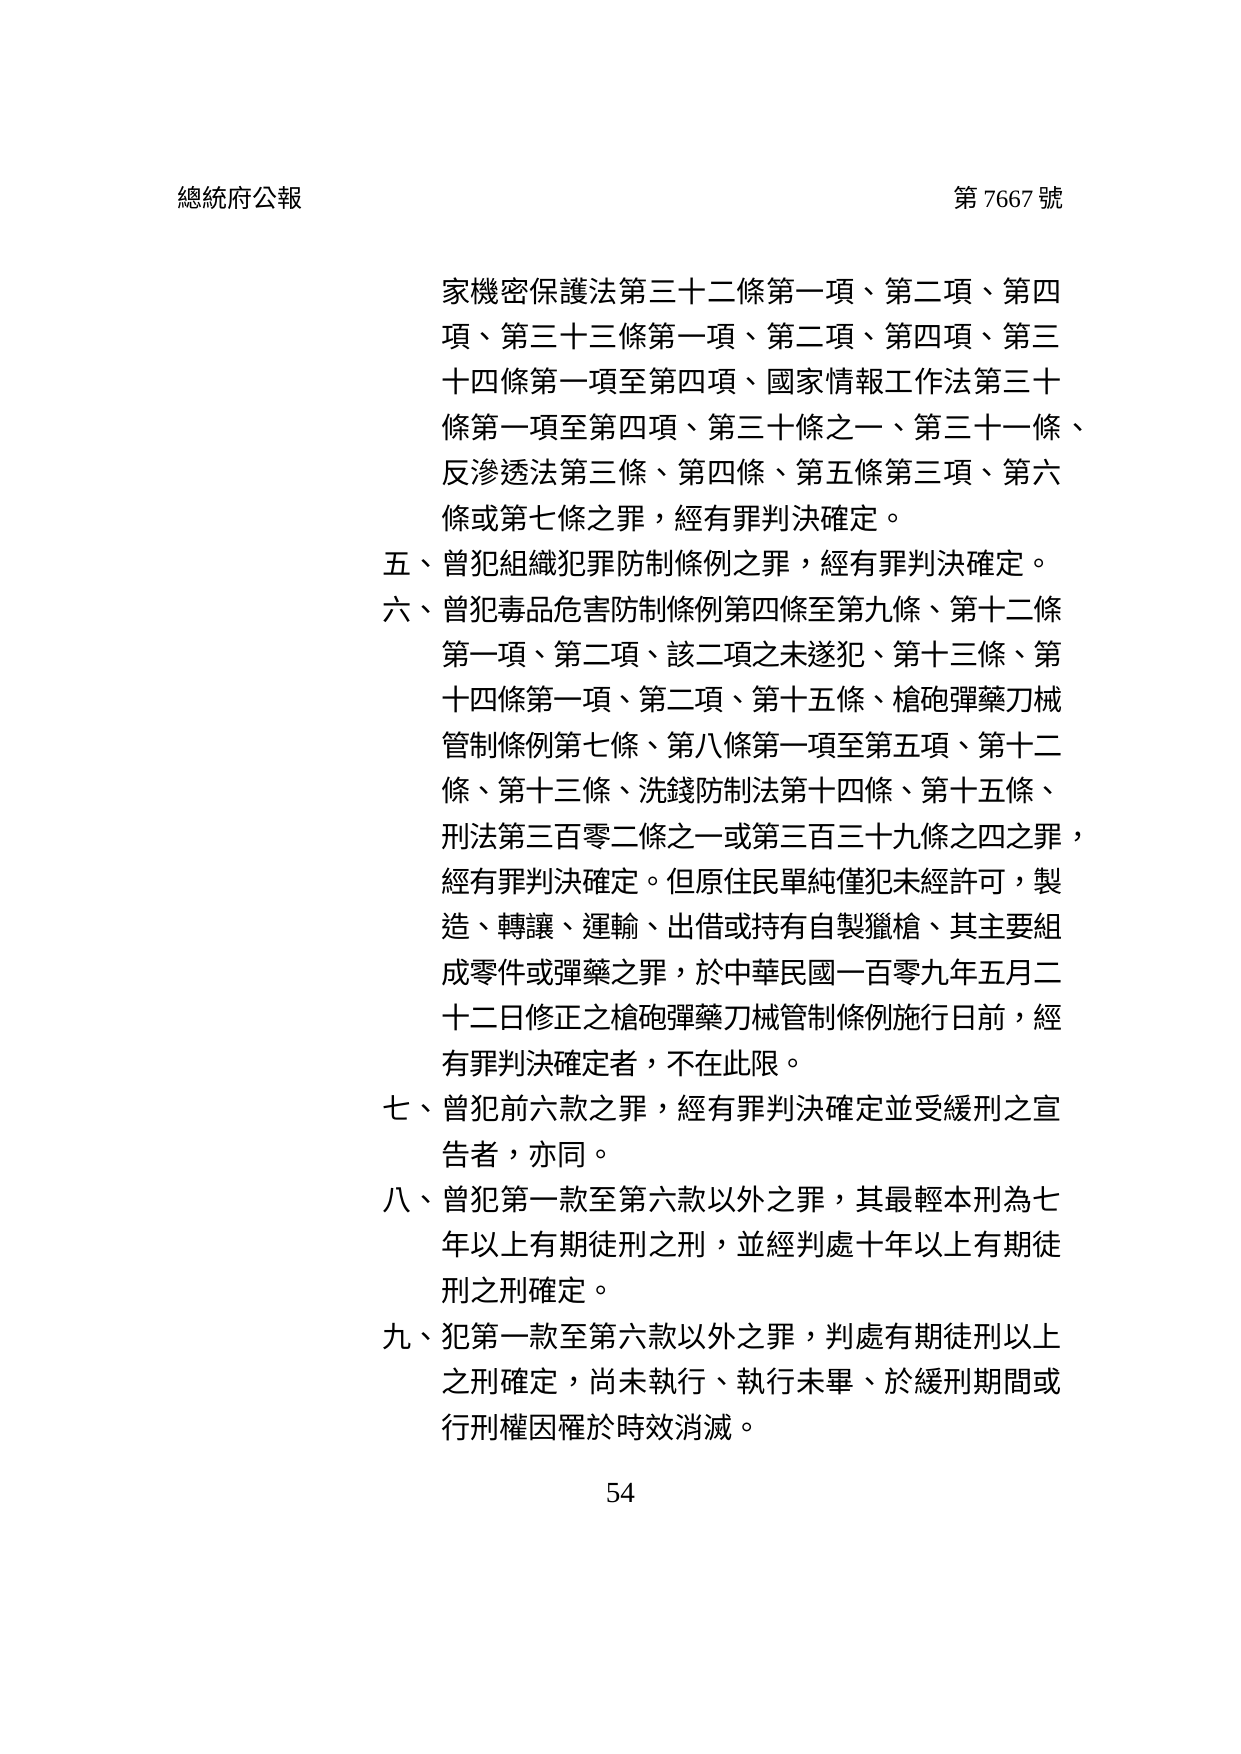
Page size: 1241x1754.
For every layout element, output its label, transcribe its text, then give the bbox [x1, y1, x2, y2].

text 七、 曾犯前六款之罪，經有罪判決確定並受緩刑之宣告者，亦同。 [382, 1083, 1063, 1174]
text 四、 曾犯國家安全法第七條第一項至第四項、第八條第一項至第三項、第十二條第一項、第二項、國家機密保護法第三十二條第一項、第二項、第四項、第三十三條第一項、第二項、第四項、第三十四條第一項至第四項、國家情報工作法第三十條第一項至第四項、第三十條之一、第三十一條、反滲透法第三條、第四條、第五條第三項、第六條或第七條之罪，經有罪判決確定。 [382, 266, 1063, 538]
text 八、 曾犯第一款至第六款以外之罪，其最輕本刑為七年以上有期徒刑之刑，並經判處十年以上有期徒刑之刑確定。 [382, 1174, 1063, 1310]
text 五、 曾犯組織犯罪防制條例之罪，經有罪判決確定。 [382, 538, 1063, 584]
text 九、 犯第一款至第六款以外之罪，判處有期徒刑以上之刑確定，尚未執行、執行未畢、於緩刑期間或行刑權因罹於時效消滅。 [382, 1310, 1063, 1448]
text 六、 曾犯毒品危害防制條例第四條至第九條、第十二條第一項、第二項、該二項之未遂犯、第十三條、第十四條第一項、第二項、第十五條、槍砲彈藥刀械管制條例第七條、第八條第一項至第五項、第十二條、第十三條、洗錢防制法第十四條、第十五條、刑法第三百零二條之一或第三百三十九條之四之罪，經有罪判決確定。但原住民單純僅犯未經許可，製造、轉讓、運輸、出借或持有自製獵槍、其主要組成零件或彈藥之罪，於中華民國一百零九年五月二十二日修正之槍砲彈藥刀械管制條例施行日前，經有罪判決確定者，不在此限。 [382, 584, 1063, 1083]
